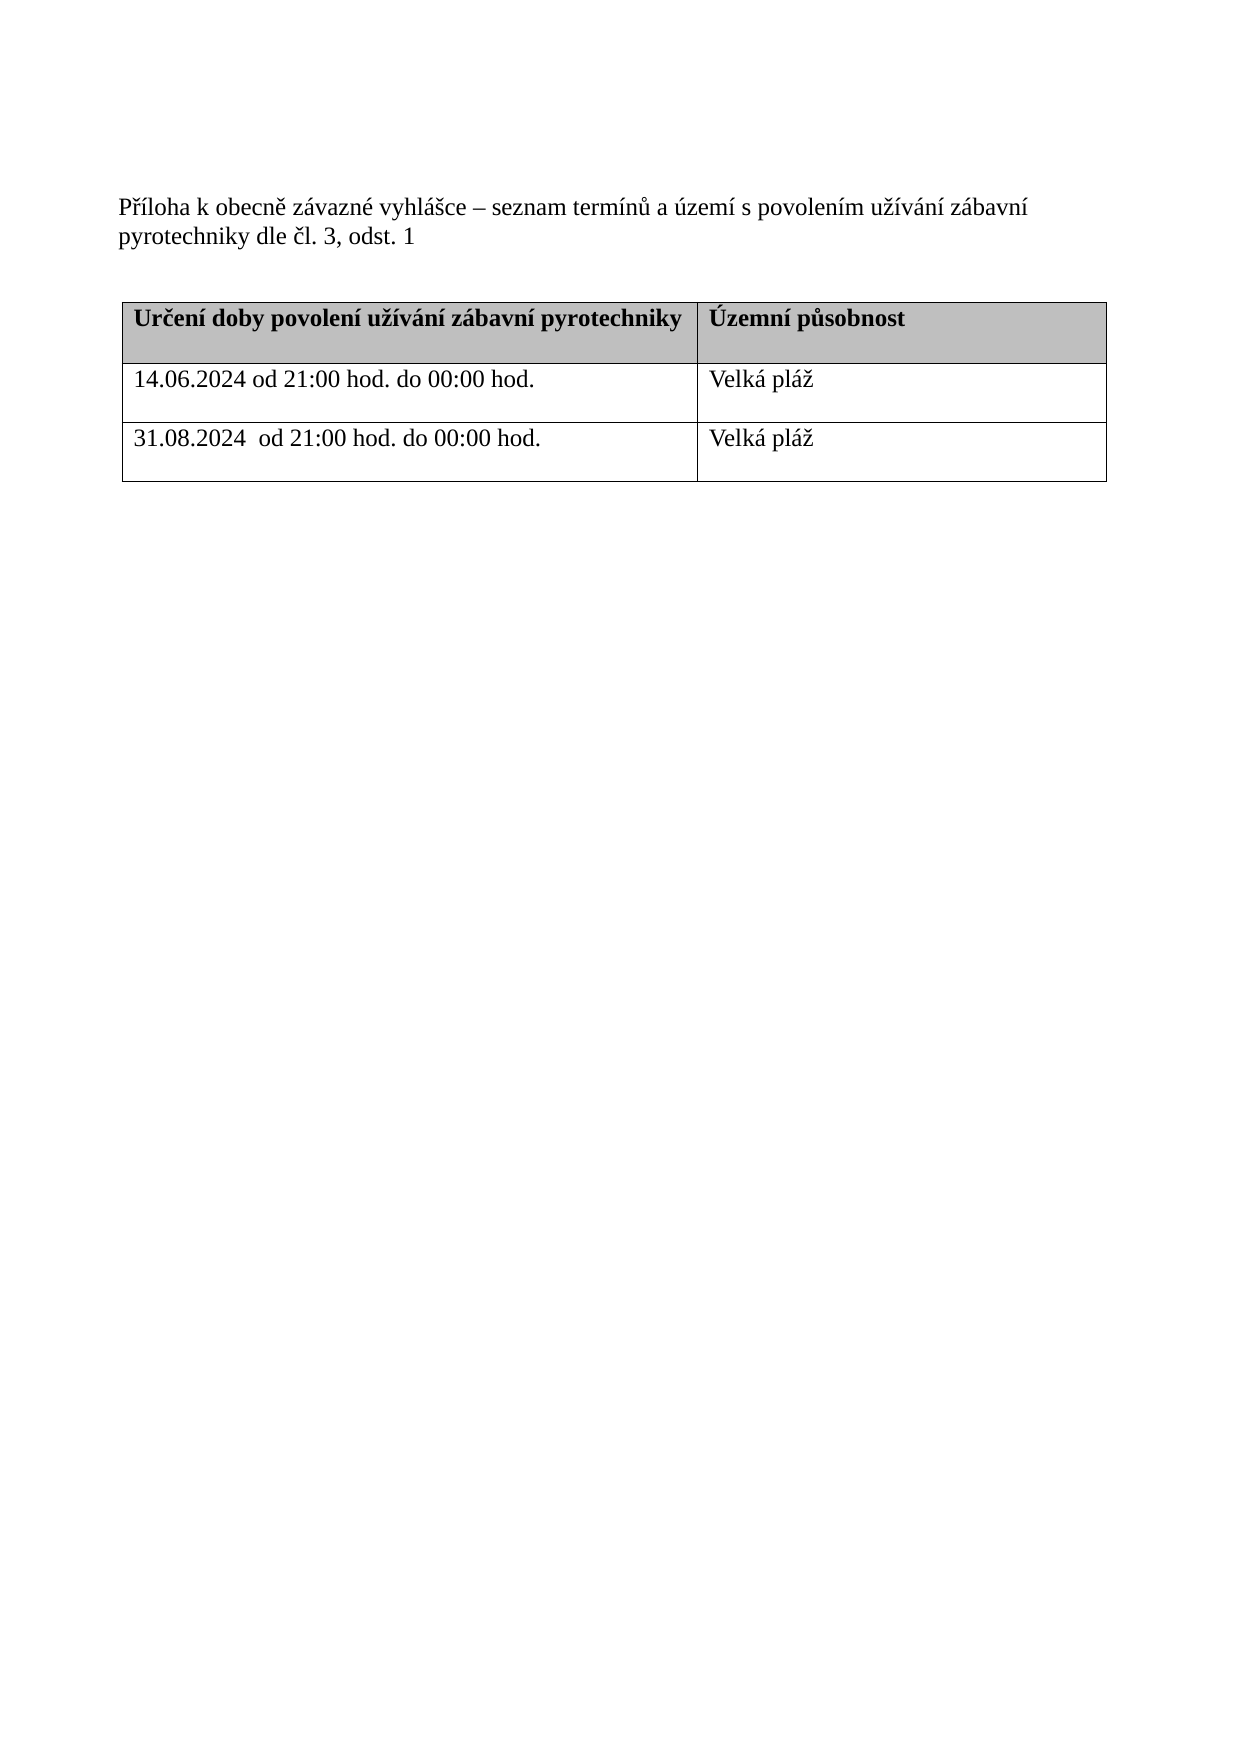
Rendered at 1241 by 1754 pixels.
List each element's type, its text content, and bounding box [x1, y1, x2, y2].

text Příloha k obecně závazné vyhlášce – seznam termínů a území s povolením užívání zábavní pyrotechniky dle čl. 3, odst. 1 [118, 192, 1122, 250]
table_header Územní působnost [698, 303, 1106, 363]
table_header Určení doby povolení užívání zábavní pyrotechniky [123, 303, 697, 363]
table_cell 14.06.2024 od 21:00 hod. do 00:00 hod. [123, 364, 697, 422]
table_cell Velká pláž [698, 423, 1106, 481]
table_cell 31.08.2024 od 21:00 hod. do 00:00 hod. [123, 423, 697, 481]
table_cell Velká pláž [698, 364, 1106, 422]
